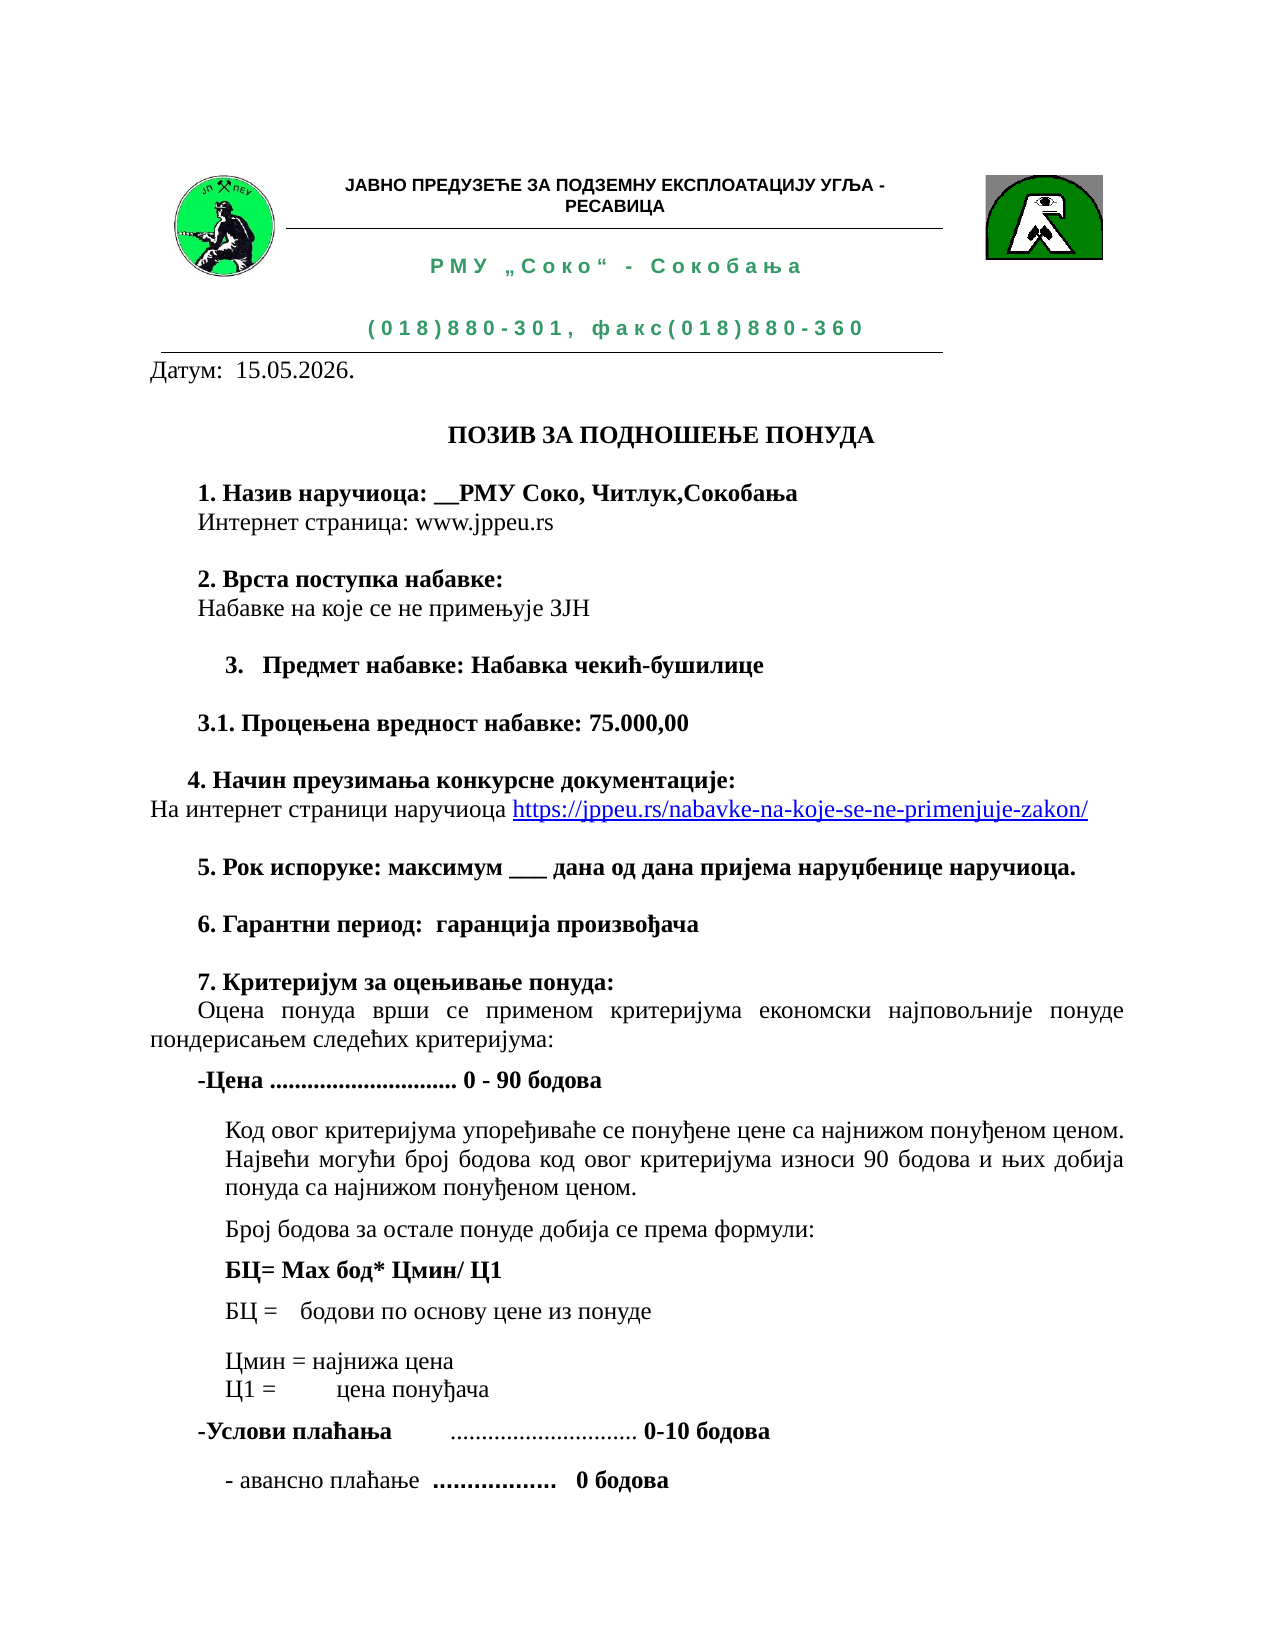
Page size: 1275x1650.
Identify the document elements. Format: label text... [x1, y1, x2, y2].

table_header [161, 150, 286, 352]
text Интернет страница: www.jppeu.rs [150, 507, 1125, 535]
text 2. Врста поступка набавке: [150, 564, 1125, 593]
text Оцена понуда врши се применом критеријума економски најповољније понуде пондерисањем следећих критеријума: [150, 995, 1125, 1053]
text БЦ = бодови по основу цене из понуде [225, 1296, 1125, 1325]
table_header [943, 150, 1145, 352]
text 7. Критеријум за оцењивање понуда: [150, 967, 1125, 995]
text Цмин = најнижа цена [225, 1346, 1125, 1374]
text Датум: 15.05.2026. [150, 353, 1125, 384]
text 1. Назив наручиоца: __РМУ Соко, Читлук,Сокобања [150, 478, 1125, 507]
picture [173, 175, 275, 277]
table_header ЈАВНО ПРЕДУЗЕЋЕ ЗА ПОДЗЕМНУ ЕКСПЛОАТАЦИЈУ УГЉА - РЕСАВИЦА [286, 150, 943, 228]
text БЦ= Маx бод* Цмин/ Ц1 [225, 1255, 1125, 1284]
text Код овог критеријума упоређиваће се понуђене цене са најнижом понуђеном ценом. Највећи могући број бодова код овог критеријума износи 90 бодова и њих добија понуда са најнижом понуђеном ценом. [225, 1115, 1125, 1201]
text Ц1 = цена понуђача [225, 1374, 1125, 1403]
text Број бодова за остале понуде добија се према формули: [225, 1214, 1125, 1242]
text Набавке на које се не примењује ЗЈН [150, 593, 1125, 622]
text 5. Рок испоруке: максимум ___ дана од дана пријема наруџбенице наручиоца. [150, 852, 1125, 880]
table_cell РМУ „Соко“ - Сокобања (018)880-301, факс(018)880-360 [286, 229, 943, 352]
text - авансно плаћање .................. 0 бодова [225, 1465, 1125, 1494]
text -Цена .............................. 0 - 90 бодова [150, 1065, 1125, 1094]
text 4. Начин преузимања конкурсне документације: [150, 765, 1125, 794]
text -Услови плаћања .............................. 0-10 бодова [150, 1416, 1125, 1444]
list Предмет набавке: Набавка чекић-бушилице [225, 650, 1125, 679]
picture [985, 175, 1103, 260]
text На интернет страници наручиоца https://jppeu.rs/nabavke-na-koje-se-ne-primenjuje-zakon/ [150, 794, 1125, 823]
text 3.1. Процењена вредност набавке: 75.000,00 [150, 708, 1125, 737]
text ПОЗИВ ЗА ПОДНОШЕЊЕ ПОНУДА [150, 420, 1125, 449]
text 6. Гарантни период: гаранција произвођача [150, 909, 1125, 938]
